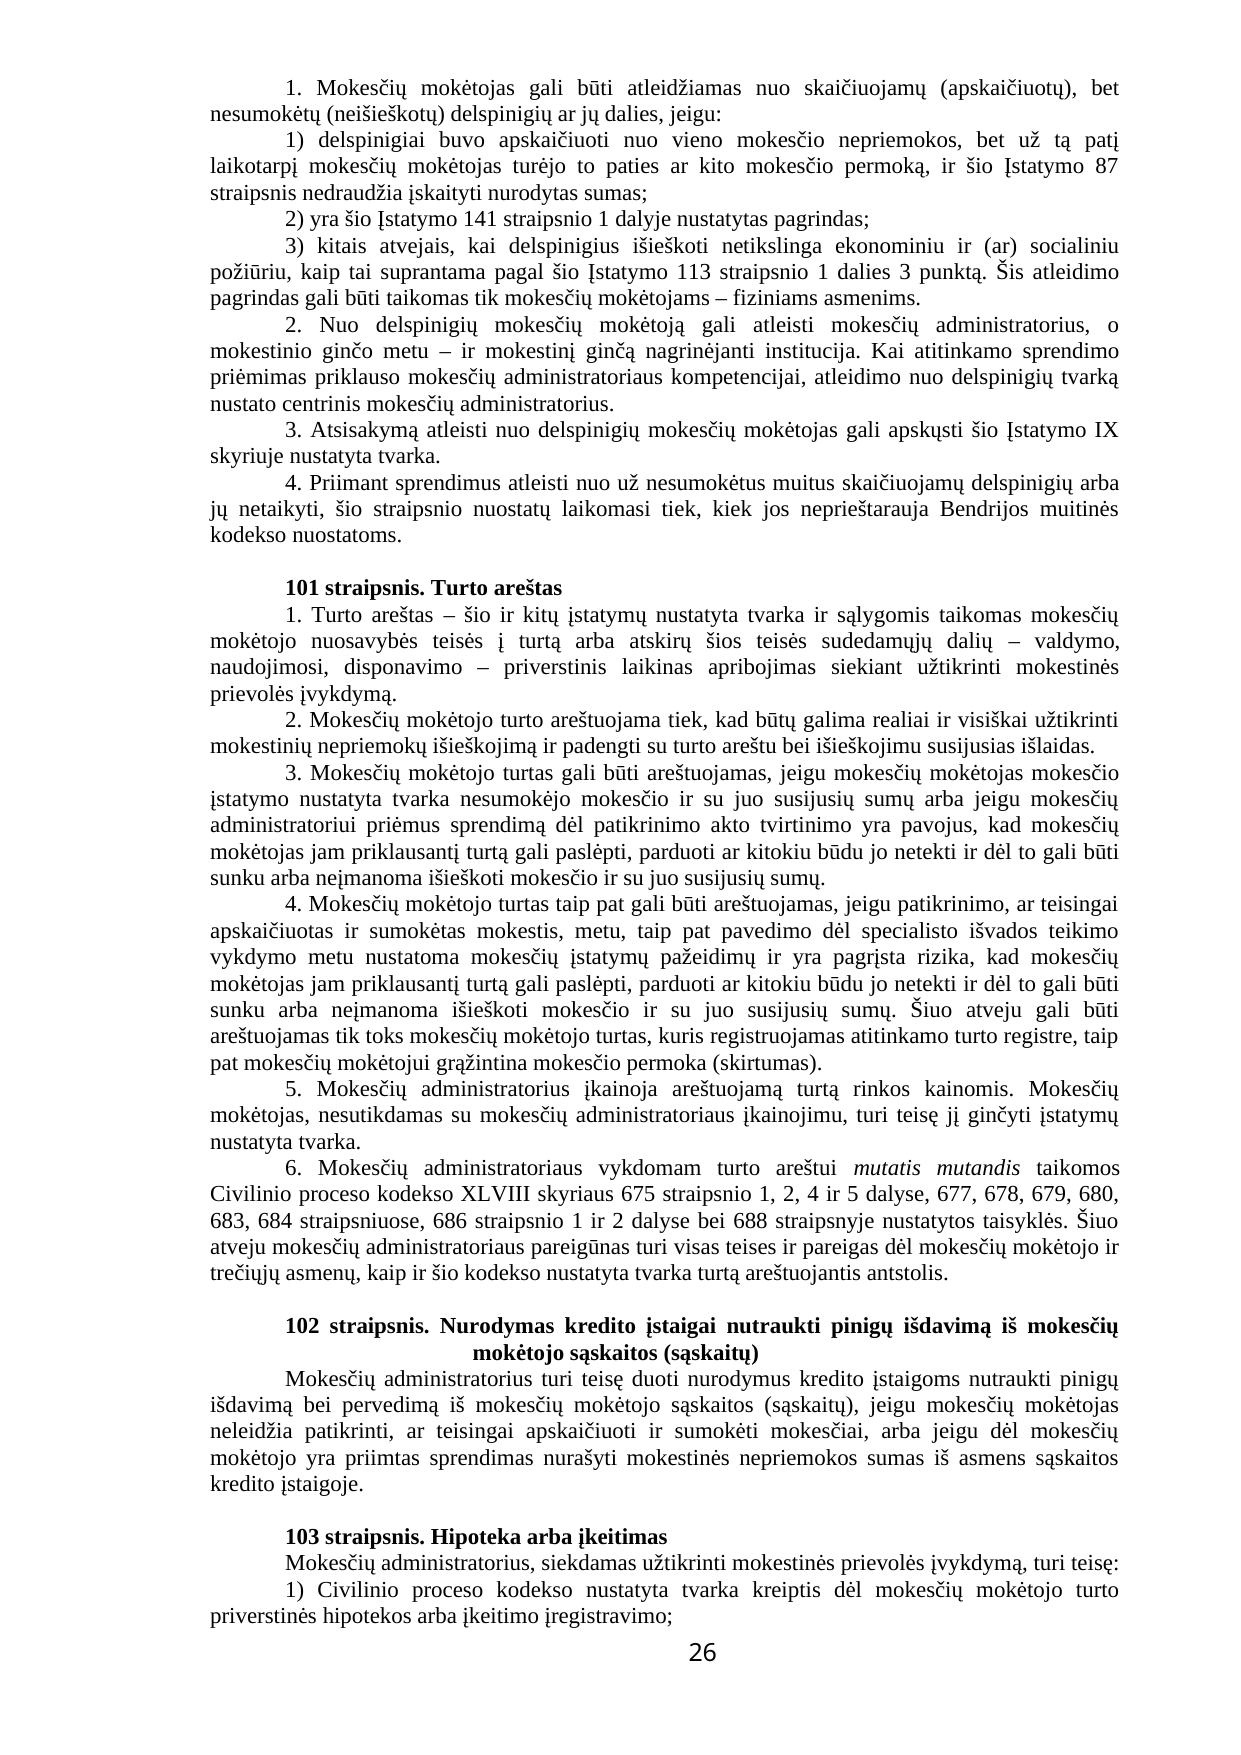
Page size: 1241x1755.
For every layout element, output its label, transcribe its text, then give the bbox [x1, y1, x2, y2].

text Mokesčių administratorius, siekdamas užtikrinti mokestinės prievolės įvykdymą, turi teisę: [210, 1549, 1120, 1576]
text 6. Mokesčių administratoriaus vykdomam turto areštui mutatis mutandis taikomos Civilinio proceso kodekso XLVIII skyriaus 675 straipsnio 1, 2, 4 ir 5 dalyse, 677, 678, 679, 680, 683, 684 straipsniuose, 686 straipsnio 1 ir 2 dalyse bei 688 straipsnyje nustatytos taisyklės. Šiuo atveju mokesčių administratoriaus pareigūnas turi visas teises ir pareigas dėl mokesčių mokėtojo ir trečiųjų asmenų, kaip ir šio kodekso nustatyta tvarka turtą areštuojantis antstolis. [210, 1154, 1120, 1286]
text 4. Priimant sprendimus atleisti nuo už nesumokėtus muitus skaičiuojamų delspinigių arba jų netaikyti, šio straipsnio nuostatų laikomasi tiek, kiek jos neprieštarauja Bendrijos muitinės kodekso nuostatoms. [210, 469, 1120, 548]
text 3. Atsisakymą atleisti nuo delspinigių mokesčių mokėtojas gali apskųsti šio Įstatymo IX skyriuje nustatyta tvarka. [210, 416, 1120, 469]
text 103 straipsnis. Hipoteka arba įkeitimas [210, 1523, 1120, 1549]
text 1. Turto areštas – šio ir kitų įstatymų nustatyta tvarka ir sąlygomis taikomas mokesčių mokėtojo nuosavybės teisės į turtą arba atskirų šios teisės sudedamųjų dalių – valdymo, naudojimosi, disponavimo – priverstinis laikinas apribojimas siekiant užtikrinti mokestinės prievolės įvykdymą. [210, 601, 1120, 706]
text 3) kitais atvejais, kai delspinigius išieškoti netikslinga ekonominiu ir (ar) socialiniu požiūriu, kaip tai suprantama pagal šio Įstatymo 113 straipsnio 1 dalies 3 punktą. Šis atleidimo pagrindas gali būti taikomas tik mokesčių mokėtojams – fiziniams asmenims. [210, 232, 1120, 311]
text Mokesčių administratorius turi teisę duoti nurodymus kredito įstaigoms nutraukti pinigų išdavimą bei pervedimą iš mokesčių mokėtojo sąskaitos (sąskaitų), jeigu mokesčių mokėtojas neleidžia patikrinti, ar teisingai apskaičiuoti ir sumokėti mokesčiai, arba jeigu dėl mokesčių mokėtojo yra priimtas sprendimas nurašyti mokestinės nepriemokos sumas iš asmens sąskaitos kredito įstaigoje. [210, 1365, 1120, 1497]
text 3. Mokesčių mokėtojo turtas gali būti areštuojamas, jeigu mokesčių mokėtojas mokesčio įstatymo nustatyta tvarka nesumokėjo mokesčio ir su juo susijusių sumų arba jeigu mokesčių administratoriui priėmus sprendimą dėl patikrinimo akto tvirtinimo yra pavojus, kad mokesčių mokėtojas jam priklausantį turtą gali paslėpti, parduoti ar kitokiu būdu jo netekti ir dėl to gali būti sunku arba neįmanoma išieškoti mokesčio ir su juo susijusių sumų. [210, 759, 1120, 891]
text 102 straipsnis. Nurodymas kredito įstaigai nutraukti pinigų išdavimą iš mokesčių mokėtojo sąskaitos (sąskaitų) [285, 1312, 1120, 1365]
text 4. Mokesčių mokėtojo turtas taip pat gali būti areštuojamas, jeigu patikrinimo, ar teisingai apskaičiuotas ir sumokėtas mokestis, metu, taip pat pavedimo dėl specialisto išvados teikimo vykdymo metu nustatoma mokesčių įstatymų pažeidimų ir yra pagrįsta rizika, kad mokesčių mokėtojas jam priklausantį turtą gali paslėpti, parduoti ar kitokiu būdu jo netekti ir dėl to gali būti sunku arba neįmanoma išieškoti mokesčio ir su juo susijusių sumų. Šiuo atveju gali būti areštuojamas tik toks mokesčių mokėtojo turtas, kuris registruojamas atitinkamo turto registre, taip pat mokesčių mokėtojui grąžintina mokesčio permoka (skirtumas). [210, 891, 1120, 1075]
text 5. Mokesčių administratorius įkainoja areštuojamą turtą rinkos kainomis. Mokesčių mokėtojas, nesutikdamas su mokesčių administratoriaus įkainojimu, turi teisę jį ginčyti įstatymų nustatyta tvarka. [210, 1075, 1120, 1154]
text 1) delspinigiai buvo apskaičiuoti nuo vieno mokesčio nepriemokos, bet už tą patį laikotarpį mokesčių mokėtojas turėjo to paties ar kito mokesčio permoką, ir šio Įstatymo 87 straipsnis nedraudžia įskaityti nurodytas sumas; [210, 126, 1120, 205]
text 2) yra šio Įstatymo 141 straipsnio 1 dalyje nustatytas pagrindas; [210, 205, 1120, 232]
text 101 straipsnis. Turto areštas [210, 574, 1120, 601]
text 2. Nuo delspinigių mokesčių mokėtoją gali atleisti mokesčių administratorius, o mokestinio ginčo metu – ir mokestinį ginčą nagrinėjanti institucija. Kai atitinkamo sprendimo priėmimas priklauso mokesčių administratoriaus kompetencijai, atleidimo nuo delspinigių tvarką nustato centrinis mokesčių administratorius. [210, 311, 1120, 416]
text 1. Mokesčių mokėtojas gali būti atleidžiamas nuo skaičiuojamų (apskaičiuotų), bet nesumokėtų (neišieškotų) delspinigių ar jų dalies, jeigu: [210, 73, 1120, 126]
text 1) Civilinio proceso kodekso nustatyta tvarka kreiptis dėl mokesčių mokėtojo turto priverstinės hipotekos arba įkeitimo įregistravimo; [210, 1576, 1120, 1628]
text 2. Mokesčių mokėtojo turto areštuojama tiek, kad būtų galima realiai ir visiškai užtikrinti mokestinių nepriemokų išieškojimą ir padengti su turto areštu bei išieškojimu susijusias išlaidas. [210, 706, 1120, 759]
